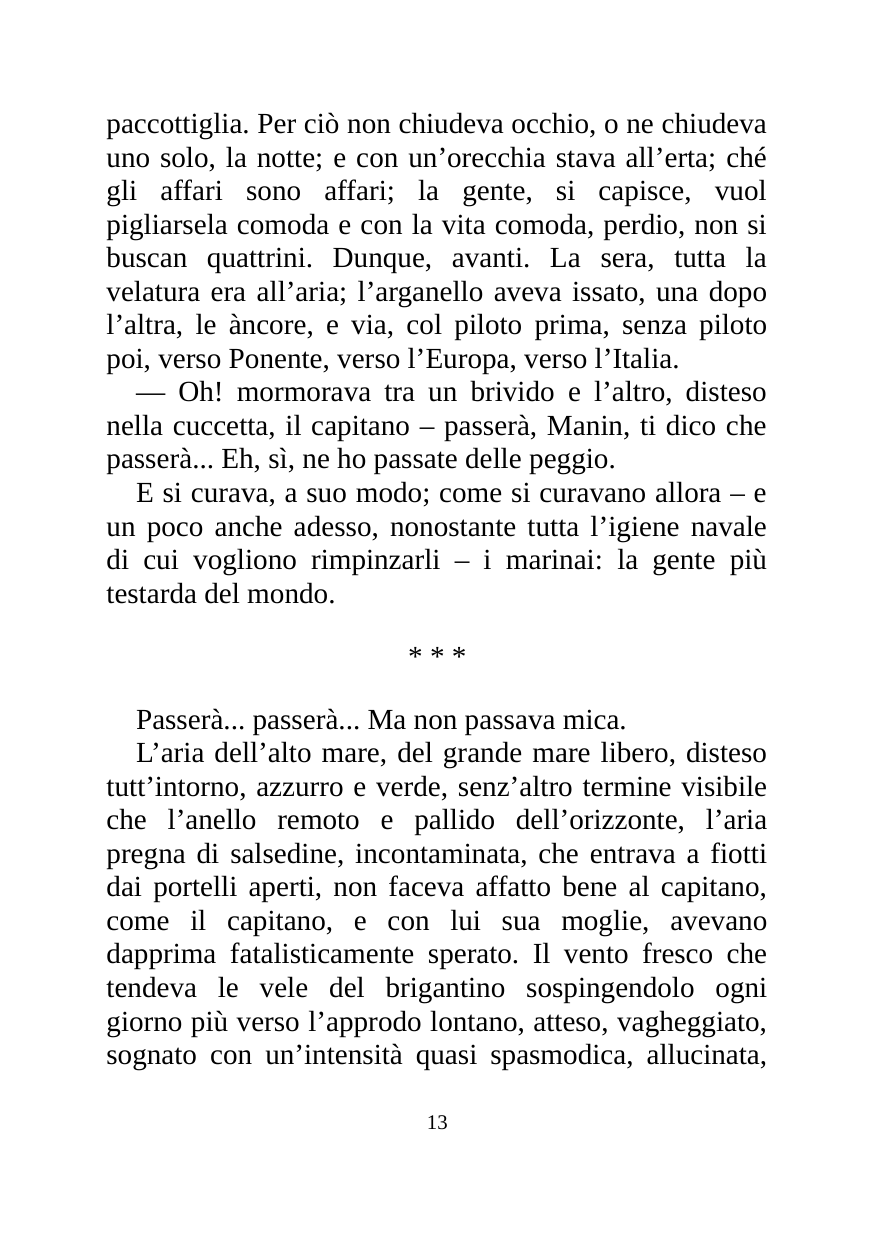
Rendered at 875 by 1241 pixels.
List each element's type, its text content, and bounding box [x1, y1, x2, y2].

text Passerà... passerà... Ma non passava mica. [106, 702, 768, 735]
text * * * [106, 639, 768, 672]
text — Oh! mormorava tra un brivido e l’altro, disteso nella cuccetta, il capitano – passerà, Manin, ti dico che passerà... Eh, sì, ne ho passate delle peggio. [106, 374, 768, 475]
text paccottiglia. Per ciò non chiudeva occhio, o ne chiudeva uno solo, la notte; e con un’orecchia stava all’erta; ché gli affari sono affari; la gente, si capisce, vuol pigliarsela comoda e con la vita comoda, perdio, non si buscan quattrini. Dunque, avanti. La sera, tutta la velatura era all’aria; l’arganello aveva issato, una dopo l’altra, le àncore, e via, col piloto prima, senza piloto poi, verso Ponente, verso l’Europa, verso l’Italia. [106, 106, 768, 374]
text E si curava, a suo modo; come si curavano allora – e un poco anche adesso, nonostante tutta l’igiene navale di cui vogliono rimpinzarli – i marinai: la gente più testarda del mondo. [106, 475, 768, 609]
text L’aria dell’alto mare, del grande mare libero, disteso tutt’intorno, azzurro e verde, senz’altro termine visibile che l’anello remoto e pallido dell’orizzonte, l’aria pregna di salsedine, incontaminata, che entrava a fiotti dai portelli aperti, non faceva affatto bene al capitano, come il capitano, e con lui sua moglie, avevano dapprima fatalisticamente sperato. Il vento fresco che tendeva le vele del brigantino sospingendolo ogni giorno più verso l’approdo lontano, atteso, vagheggiato, sognato con un’intensità quasi spasmodica, allucinata, [106, 735, 768, 1071]
